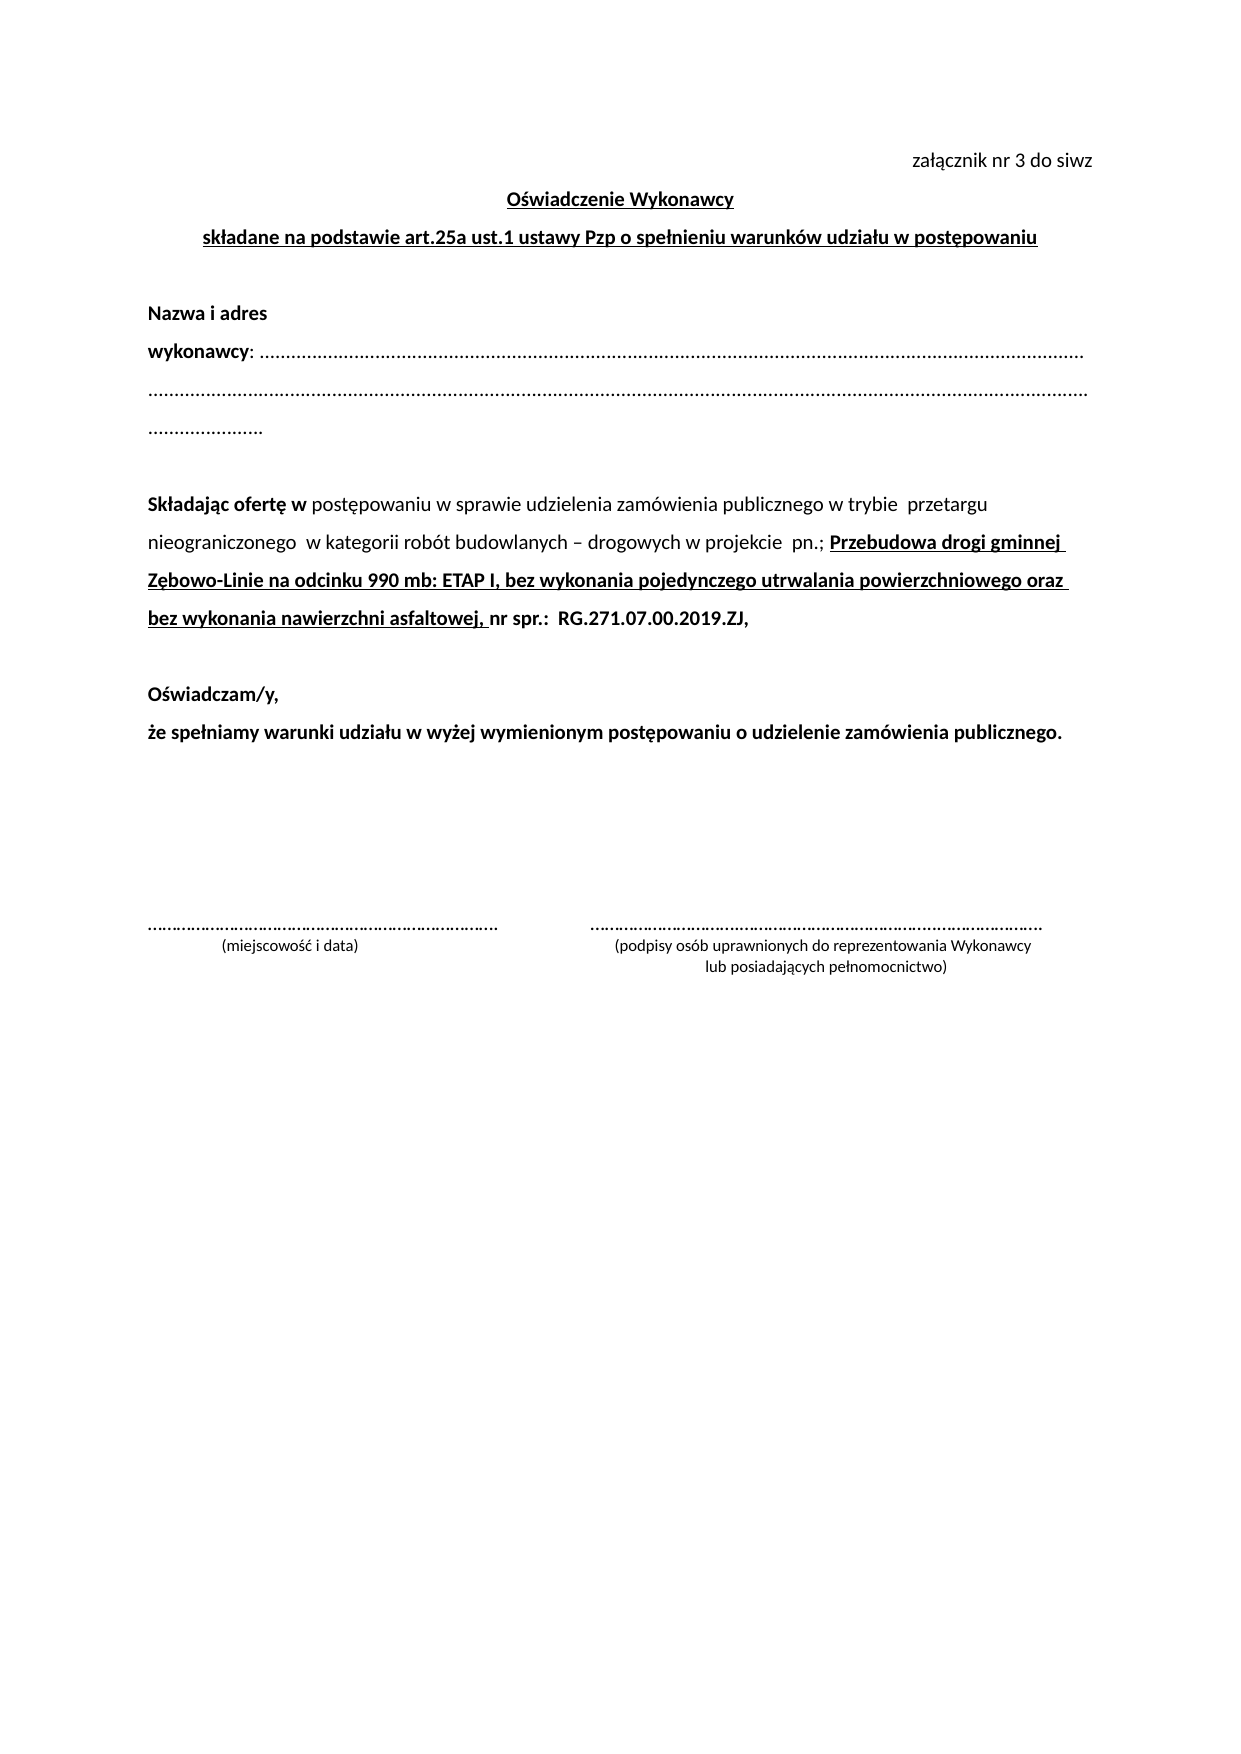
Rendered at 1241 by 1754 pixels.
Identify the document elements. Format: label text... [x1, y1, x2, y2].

text Nazwa i adres wykonawcy: ...................................................................................................................................................................................................................................................................................................................................................................... Składając ofertę w postępowaniu w sprawie udzielenia zamówienia publicznego w trybie przetargu nieograniczonego w kategorii robót budowlanych – drogowych w projekcie pn.; Przebudowa drogi gminnej Zębowo-Linie na odcinku 990 mb: ETAP I, bez wykonania pojedynczego utrwalania powierzchniowego oraz bez wykonania nawierzchni asfaltowej, nr spr.: RG.271.07.00.2019.ZJ, [148, 300, 1090, 631]
text składane na podstawie art.25a ust.1 ustawy Pzp o spełnieniu warunków udziału w postępowaniu [148, 224, 1093, 249]
text ………………………………………………………………. ………………………….…………………………………..…………………. (miejscowość i data) (podpisy osób uprawnionych do reprezentowania Wykonawcy lub posiadających pełnomocnictwo) [148, 910, 1093, 976]
text załącznik nr 3 do siwz [694, 148, 1093, 173]
text Oświadczam/y, że spełniamy warunki udziału w wyżej wymienionym postępowaniu o udzielenie zamówienia publicznego. [148, 681, 1090, 745]
text Oświadczenie Wykonawcy [148, 186, 1093, 211]
